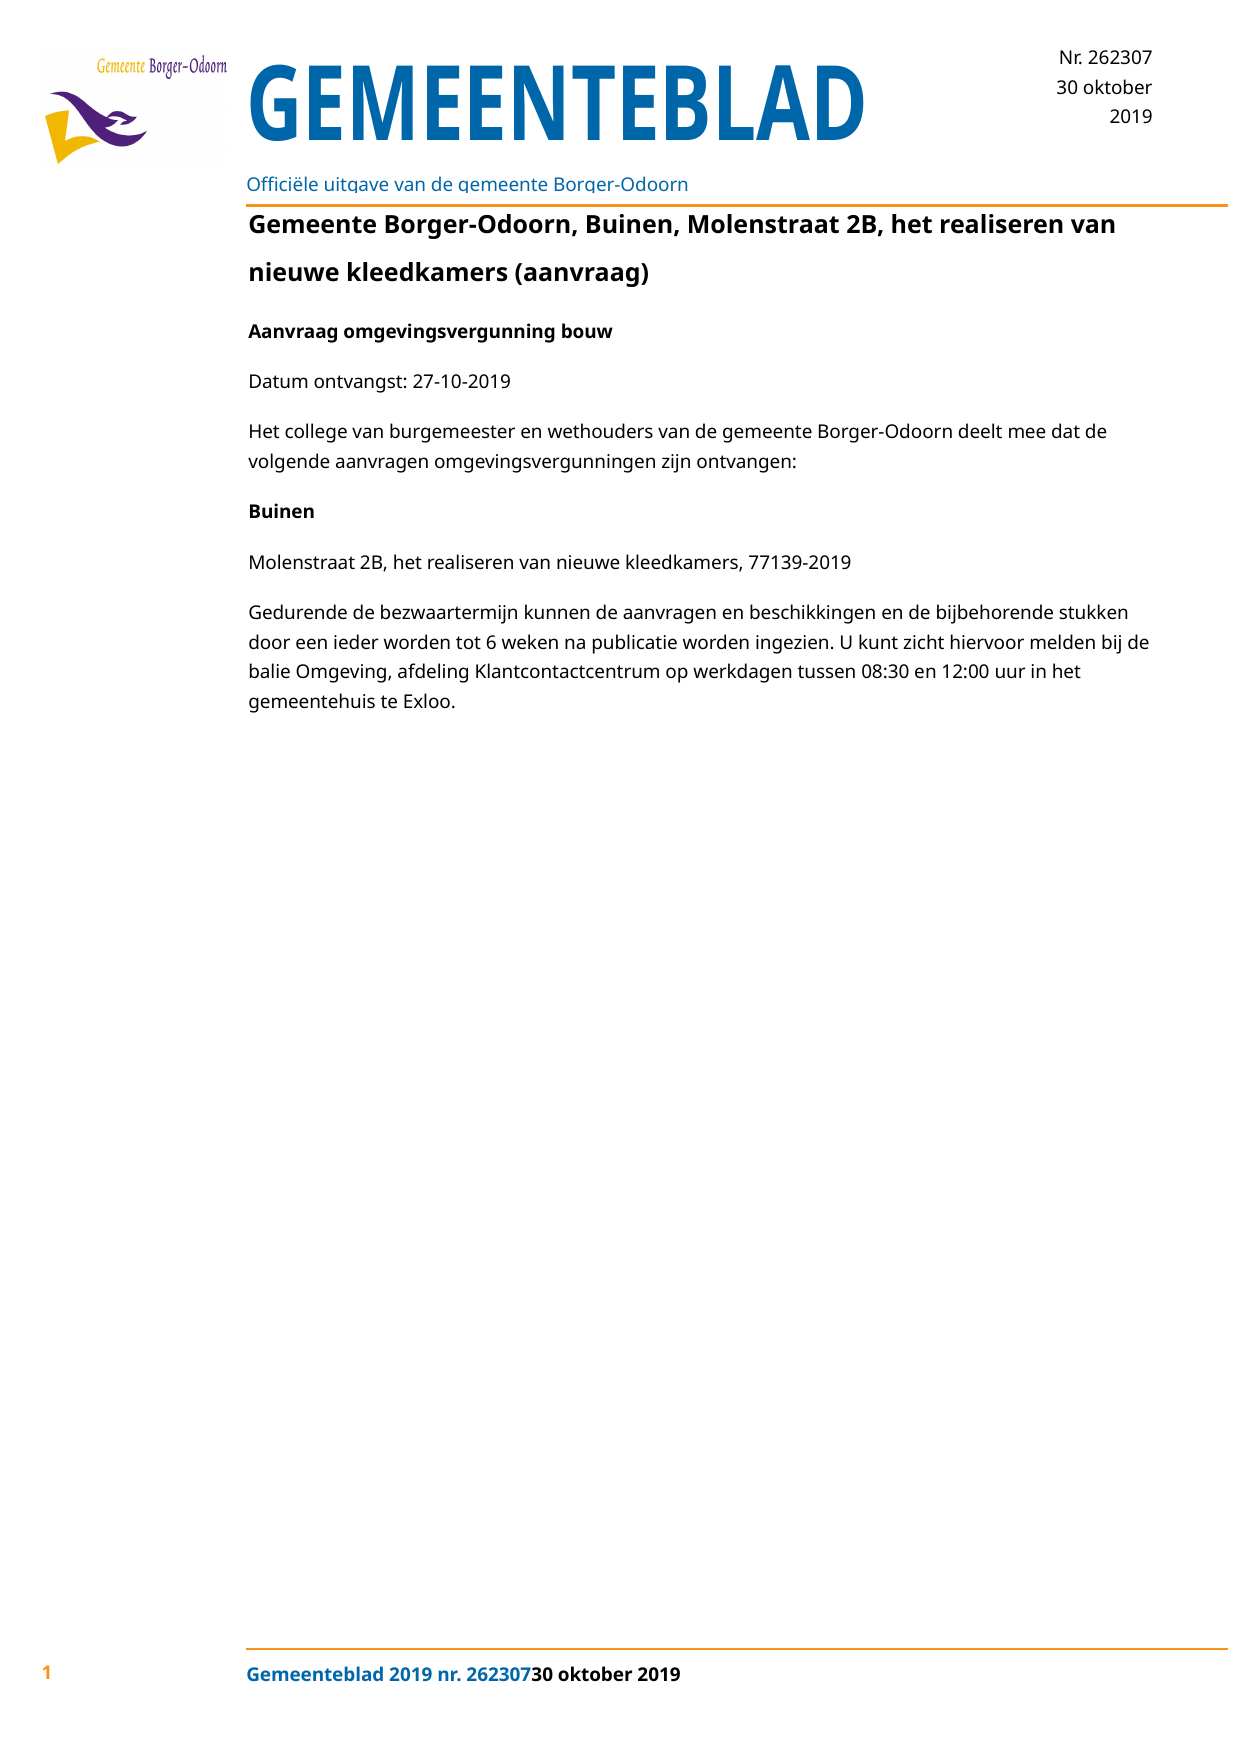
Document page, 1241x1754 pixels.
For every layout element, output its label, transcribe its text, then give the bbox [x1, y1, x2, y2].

text Aanvraag omgevingsvergunning bouw [248, 318, 1152, 344]
text Het college van burgemeester en wethouders van de gemeente Borger-Odoorn deelt mee dat de volgende aanvragen omgevingsvergunningen zijn ontvangen: [248, 419, 1152, 474]
text Gedurende de bezwaartermijn kunnen de aanvragen en beschikkingen en de bijbehorende stukken door een ieder worden tot 6 weken na publicatie worden ingezien. U kunt zicht hiervoor melden bij de balie Omgeving, afdeling Klantcontactcentrum op werkdagen tussen 08:30 en 12:00 uur in het gemeentehuis te Exloo. [248, 599, 1152, 714]
picture [41, 47, 231, 172]
text Buinen [248, 499, 1152, 524]
text Datum ontvangst: 27-10-2019 [248, 368, 1152, 394]
text Gemeente Borger-Odoorn, Buinen, Molenstraat 2B, het realiseren van nieuwe kleedkamers (aanvraag) [248, 207, 1152, 288]
text Molenstraat 2B, het realiseren van nieuwe kleedkamers, 77139-2019 [248, 549, 1152, 575]
